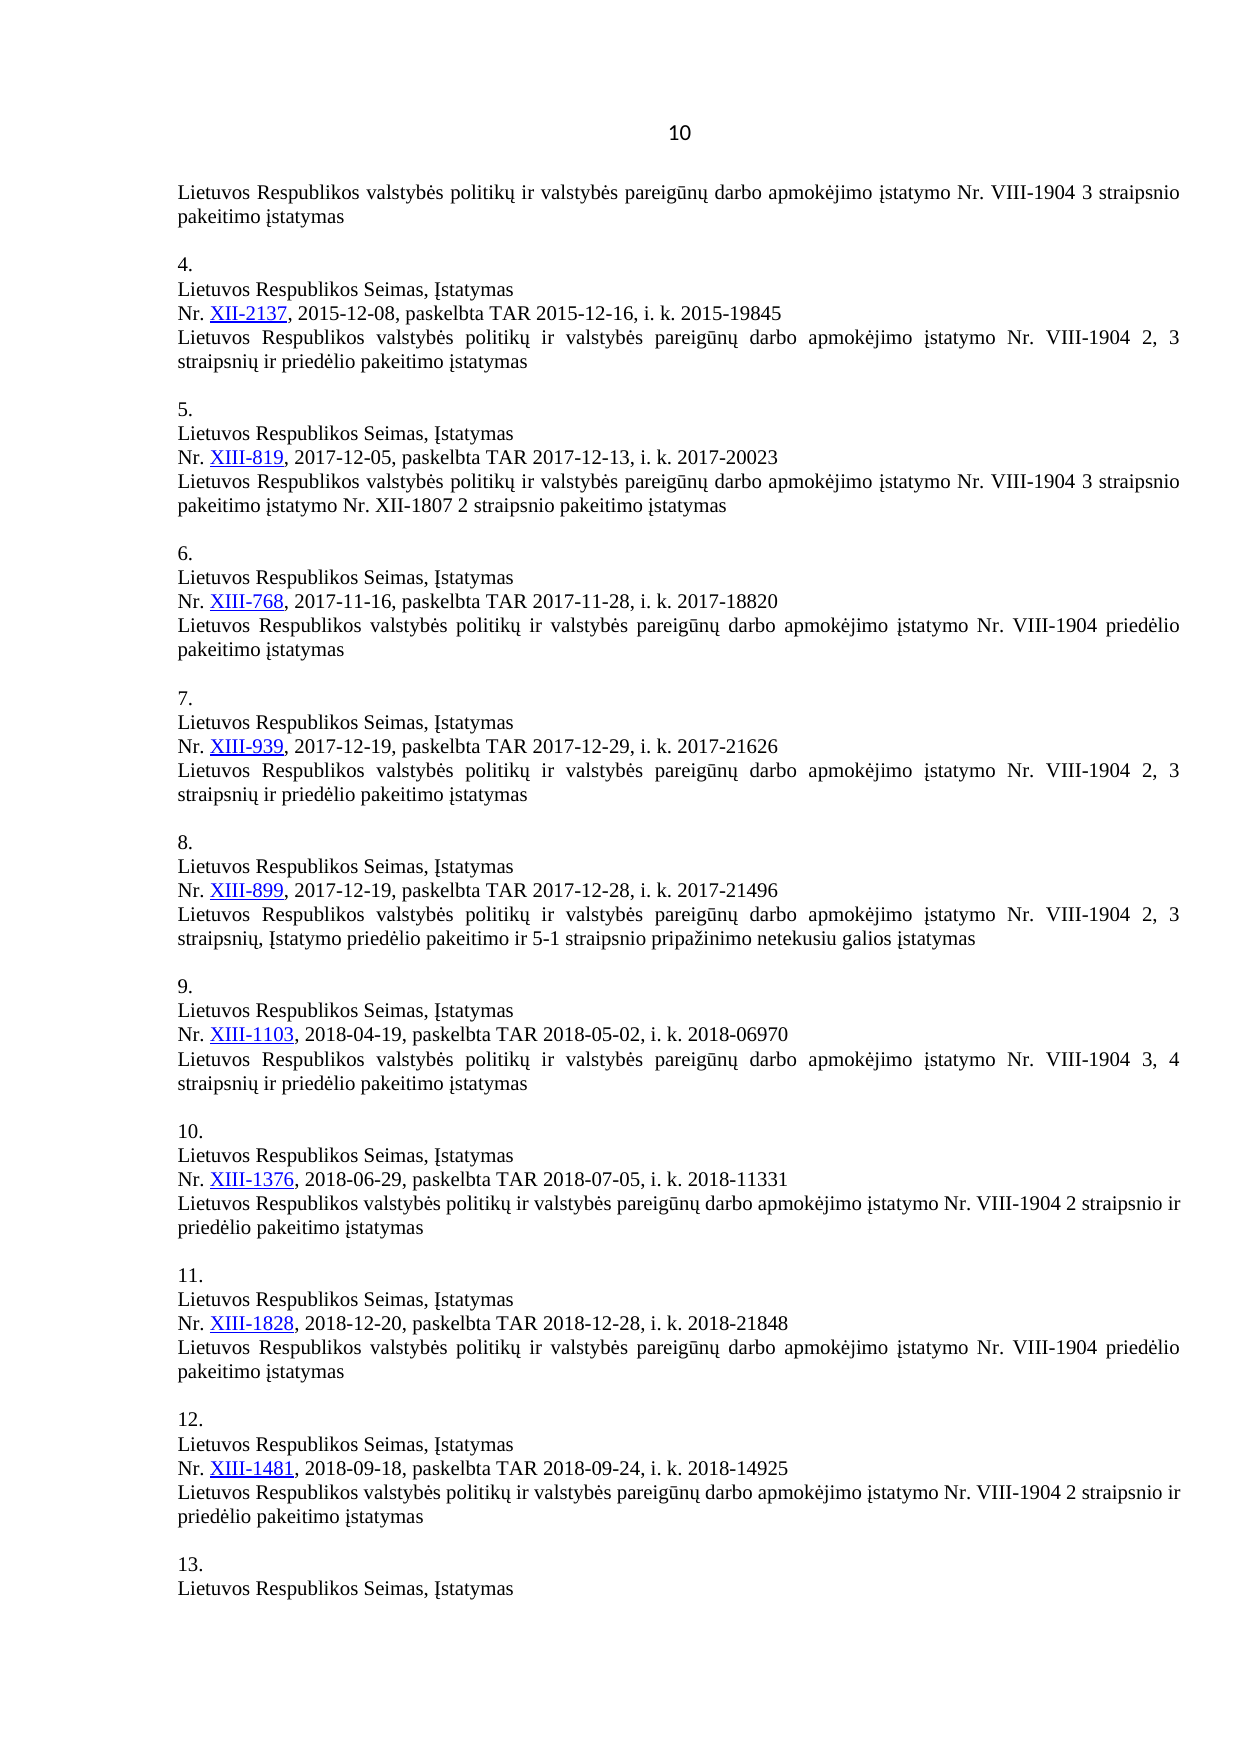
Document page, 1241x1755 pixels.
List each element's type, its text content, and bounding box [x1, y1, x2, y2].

text Lietuvos Respublikos Seimas, Įstatymas [177, 709, 1181, 734]
text 4. [177, 252, 1181, 276]
text Lietuvos Respublikos valstybės politikų ir valstybės pareigūnų darbo apmokėjimo įstatymo Nr. VIII-1904 2, 3 straipsnių ir priedėlio pakeitimo įstatymas [177, 758, 1181, 806]
text Nr. XIII-768, 2017-11-16, paskelbta TAR 2017-11-28, i. k. 2017-18820 [177, 589, 1181, 613]
text 7. [177, 686, 1181, 709]
text Lietuvos Respublikos valstybės politikų ir valstybės pareigūnų darbo apmokėjimo įstatymo Nr. VIII-1904 2, 3 straipsnių ir priedėlio pakeitimo įstatymas [177, 324, 1181, 373]
text Nr. XIII-819, 2017-12-05, paskelbta TAR 2017-12-13, i. k. 2017-20023 [177, 445, 1181, 469]
text Lietuvos Respublikos valstybės politikų ir valstybės pareigūnų darbo apmokėjimo įstatymo Nr. VIII-1904 priedėlio pakeitimo įstatymas [177, 613, 1181, 661]
text Lietuvos Respublikos Seimas, Įstatymas [177, 998, 1181, 1022]
text Lietuvos Respublikos Seimas, Įstatymas [177, 421, 1181, 445]
text Lietuvos Respublikos Seimas, Įstatymas [177, 565, 1181, 589]
text Lietuvos Respublikos Seimas, Įstatymas [177, 1287, 1181, 1311]
text Lietuvos Respublikos valstybės politikų ir valstybės pareigūnų darbo apmokėjimo įstatymo Nr. VIII-1904 2 straipsnio ir priedėlio pakeitimo įstatymas [177, 1191, 1181, 1239]
text 5. [177, 397, 1181, 421]
text Nr. XIII-1376, 2018-06-29, paskelbta TAR 2018-07-05, i. k. 2018-11331 [177, 1167, 1181, 1191]
text Lietuvos Respublikos valstybės politikų ir valstybės pareigūnų darbo apmokėjimo įstatymo Nr. VIII-1904 2 straipsnio ir priedėlio pakeitimo įstatymas [177, 1479, 1181, 1528]
text 9. [177, 974, 1181, 998]
text 8. [177, 830, 1181, 854]
text 10. [177, 1119, 1181, 1143]
text Lietuvos Respublikos Seimas, Įstatymas [177, 1143, 1181, 1167]
text Nr. XIII-1103, 2018-04-19, paskelbta TAR 2018-05-02, i. k. 2018-06970 [177, 1022, 1181, 1046]
text Lietuvos Respublikos Seimas, Įstatymas [177, 276, 1181, 301]
text Lietuvos Respublikos Seimas, Įstatymas [177, 1576, 1181, 1600]
text Lietuvos Respublikos valstybės politikų ir valstybės pareigūnų darbo apmokėjimo įstatymo Nr. VIII-1904 2, 3 straipsnių, Įstatymo priedėlio pakeitimo ir 5-1 straipsnio pripažinimo netekusiu galios įstatymas [177, 902, 1181, 950]
text Lietuvos Respublikos valstybės politikų ir valstybės pareigūnų darbo apmokėjimo įstatymo Nr. VIII-1904 3 straipsnio pakeitimo įstatymas [177, 180, 1181, 228]
text Lietuvos Respublikos Seimas, Įstatymas [177, 854, 1181, 878]
text Lietuvos Respublikos valstybės politikų ir valstybės pareigūnų darbo apmokėjimo įstatymo Nr. VIII-1904 3 straipsnio pakeitimo įstatymo Nr. XII-1807 2 straipsnio pakeitimo įstatymas [177, 469, 1181, 517]
text Lietuvos Respublikos Seimas, Įstatymas [177, 1431, 1181, 1456]
text Nr. XIII-939, 2017-12-19, paskelbta TAR 2017-12-29, i. k. 2017-21626 [177, 734, 1181, 758]
text Nr. XIII-1828, 2018-12-20, paskelbta TAR 2018-12-28, i. k. 2018-21848 [177, 1311, 1181, 1335]
text 11. [177, 1263, 1181, 1287]
text Nr. XIII-899, 2017-12-19, paskelbta TAR 2017-12-28, i. k. 2017-21496 [177, 878, 1181, 902]
text Lietuvos Respublikos valstybės politikų ir valstybės pareigūnų darbo apmokėjimo įstatymo Nr. VIII-1904 priedėlio pakeitimo įstatymas [177, 1335, 1181, 1383]
text 6. [177, 541, 1181, 565]
text Nr. XIII-1481, 2018-09-18, paskelbta TAR 2018-09-24, i. k. 2018-14925 [177, 1456, 1181, 1479]
text Nr. XII-2137, 2015-12-08, paskelbta TAR 2015-12-16, i. k. 2015-19845 [177, 301, 1181, 324]
text 12. [177, 1407, 1181, 1431]
text 13. [177, 1552, 1181, 1576]
text Lietuvos Respublikos valstybės politikų ir valstybės pareigūnų darbo apmokėjimo įstatymo Nr. VIII-1904 3, 4 straipsnių ir priedėlio pakeitimo įstatymas [177, 1046, 1181, 1094]
